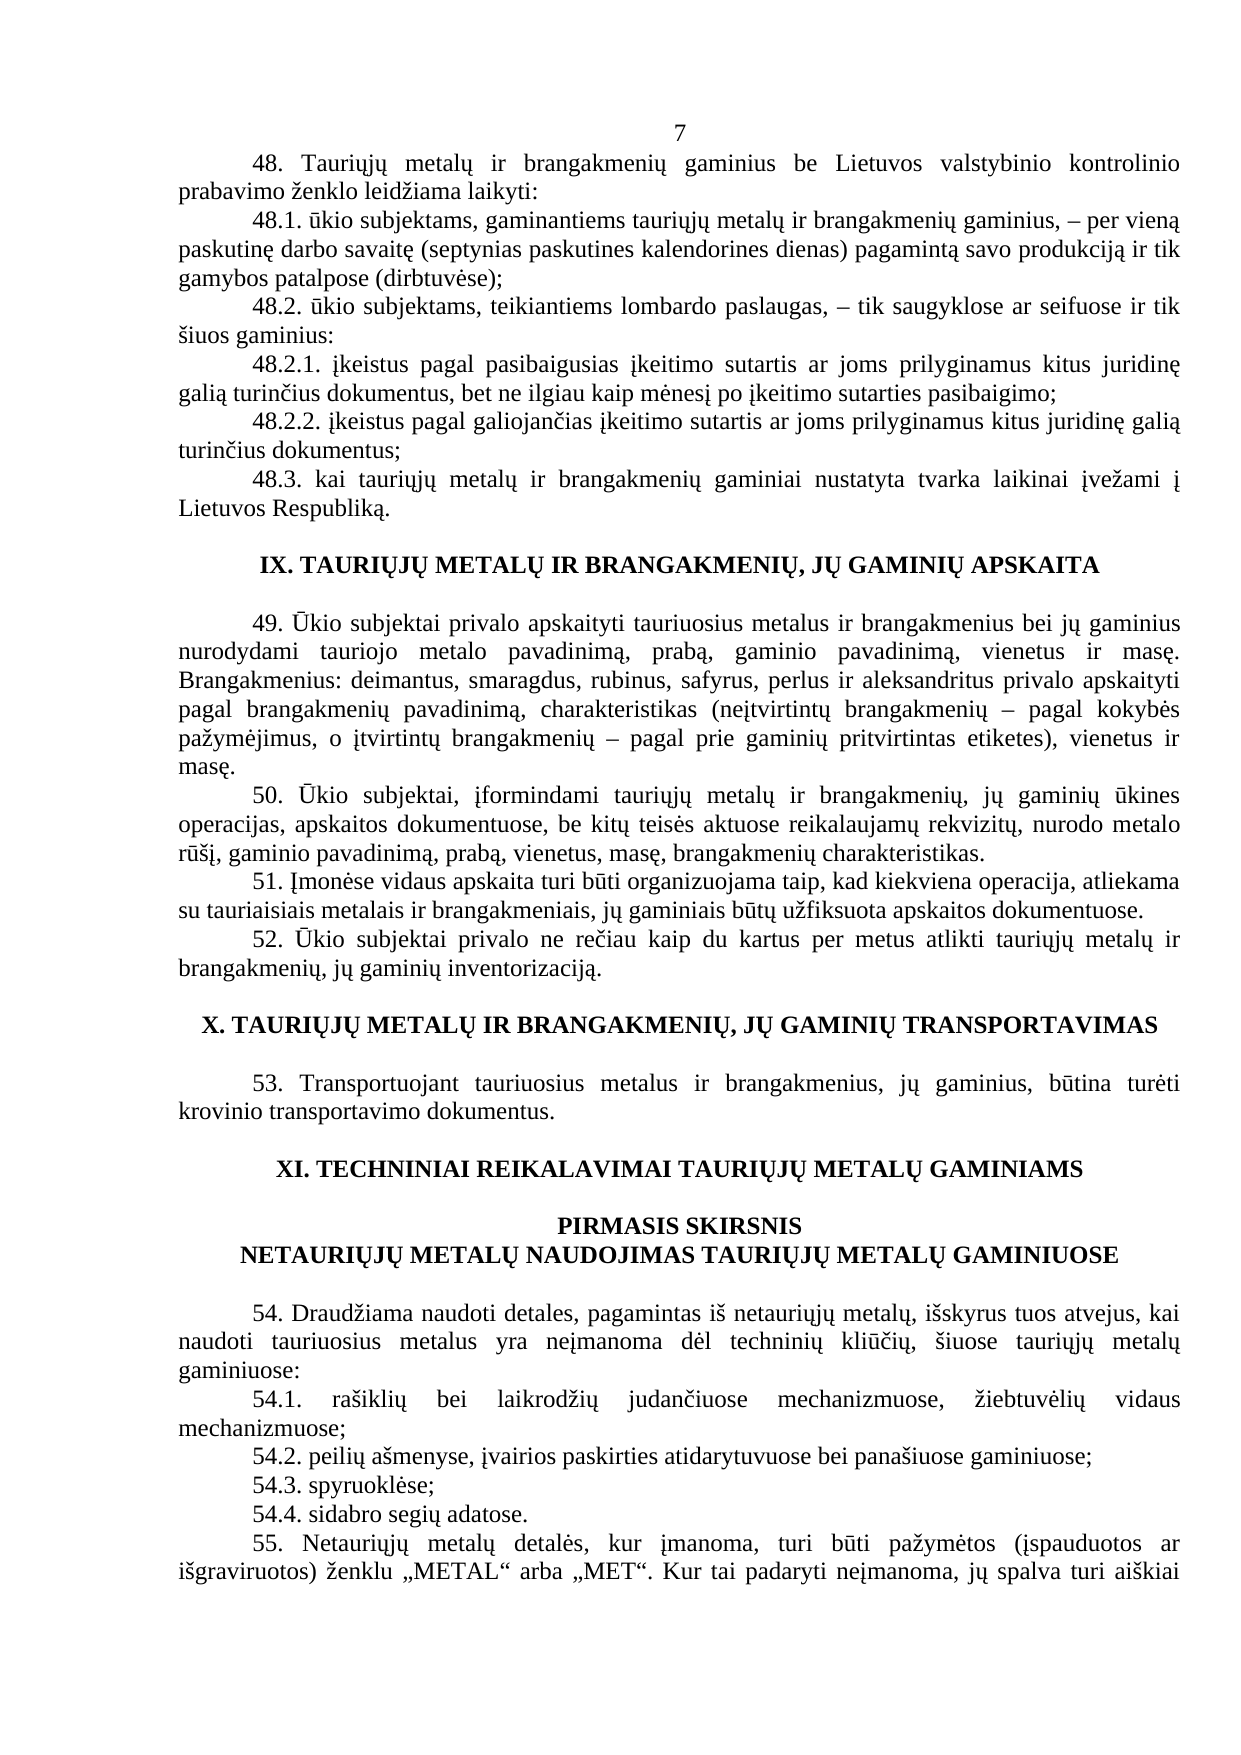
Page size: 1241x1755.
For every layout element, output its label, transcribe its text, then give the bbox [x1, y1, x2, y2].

text 53. Transportuojant tauriuosius metalus ir brangakmenius, jų gaminius, būtina turėti krovinio transportavimo dokumentus. [178, 1068, 1181, 1125]
text 48.2.1. įkeistus pagal pasibaigusias įkeitimo sutartis ar joms prilyginamus kitus juridinę galią turinčius dokumentus, bet ne ilgiau kaip mėnesį po įkeitimo sutarties pasibaigimo; [178, 349, 1181, 406]
text X. TAURIŲJŲ METALŲ IR BRANGAKMENIŲ, JŲ GAMINIŲ TRANSPORTAVIMAS [178, 1010, 1181, 1039]
text 48.3. kai tauriųjų metalų ir brangakmenių gaminiai nustatyta tvarka laikinai įvežami į Lietuvos Respubliką. [178, 464, 1181, 521]
text 54.4. sidabro segių adatose. [178, 1499, 1181, 1528]
text NETAURIŲJŲ METALŲ NAUDOJIMAS TAURIŲJŲ METALŲ GAMINIUOSE [178, 1240, 1181, 1269]
text 54.2. peilių ašmenyse, įvairios paskirties atidarytuvuose bei panašiuose gaminiuose; [178, 1441, 1181, 1470]
text IX. TAURIŲJŲ METALŲ IR BRANGAKMENIŲ, JŲ GAMINIŲ APSKAITA [178, 550, 1181, 579]
text 52. Ūkio subjektai privalo ne rečiau kaip du kartus per metus atlikti tauriųjų metalų ir brangakmenių, jų gaminių inventorizaciją. [178, 924, 1181, 981]
text 51. Įmonėse vidaus apskaita turi būti organizuojama taip, kad kiekviena operacija, atliekama su tauriaisiais metalais ir brangakmeniais, jų gaminiais būtų užfiksuota apskaitos dokumentuose. [178, 866, 1181, 924]
text 54. Draudžiama naudoti detales, pagamintas iš netauriųjų metalų, išskyrus tuos atvejus, kai naudoti tauriuosius metalus yra neįmanoma dėl techninių kliūčių, šiuose tauriųjų metalų gaminiuose: [178, 1298, 1181, 1384]
text 49. Ūkio subjektai privalo apskaityti tauriuosius metalus ir brangakmenius bei jų gaminius nurodydami tauriojo metalo pavadinimą, prabą, gaminio pavadinimą, vienetus ir masę. Brangakmenius: deimantus, smaragdus, rubinus, safyrus, perlus ir aleksandritus privalo apskaityti pagal brangakmenių pavadinimą, charakteristikas (neįtvirtintų brangakmenių – pagal kokybės pažymėjimus, o įtvirtintų brangakmenių – pagal prie gaminių pritvirtintas etiketes), vienetus ir masę. [178, 608, 1181, 780]
text 48.1. ūkio subjektams, gaminantiems tauriųjų metalų ir brangakmenių gaminius, – per vieną paskutinę darbo savaitę (septynias paskutines kalendorines dienas) pagamintą savo produkciją ir tik gamybos patalpose (dirbtuvėse); [178, 205, 1181, 291]
text XI. TECHNINIAI REIKALAVIMAI TAURIŲJŲ METALŲ GAMINIAMS [178, 1154, 1181, 1183]
text 54.3. spyruoklėse; [178, 1470, 1181, 1499]
text 48. Tauriųjų metalų ir brangakmenių gaminius be Lietuvos valstybinio kontrolinio prabavimo ženklo leidžiama laikyti: [178, 148, 1181, 205]
text 55. Netauriųjų metalų detalės, kur įmanoma, turi būti pažymėtos (įspauduotos ar išgraviruotos) ženklu „METAL“ arba „MET“. Kur tai padaryti neįmanoma, jų spalva turi aiškiai [178, 1528, 1181, 1585]
text 54.1. rašiklių bei laikrodžių judančiuose mechanizmuose, žiebtuvėlių vidaus mechanizmuose; [178, 1384, 1181, 1441]
text 48.2. ūkio subjektams, teikiantiems lombardo paslaugas, – tik saugyklose ar seifuose ir tik šiuos gaminius: [178, 291, 1181, 349]
text PIRMASIS SKIRSNIS [178, 1211, 1181, 1240]
text 48.2.2. įkeistus pagal galiojančias įkeitimo sutartis ar joms prilyginamus kitus juridinę galią turinčius dokumentus; [178, 406, 1181, 464]
text 50. Ūkio subjektai, įformindami tauriųjų metalų ir brangakmenių, jų gaminių ūkines operacijas, apskaitos dokumentuose, be kitų teisės aktuose reikalaujamų rekvizitų, nurodo metalo rūšį, gaminio pavadinimą, prabą, vienetus, masę, brangakmenių charakteristikas. [178, 780, 1181, 866]
